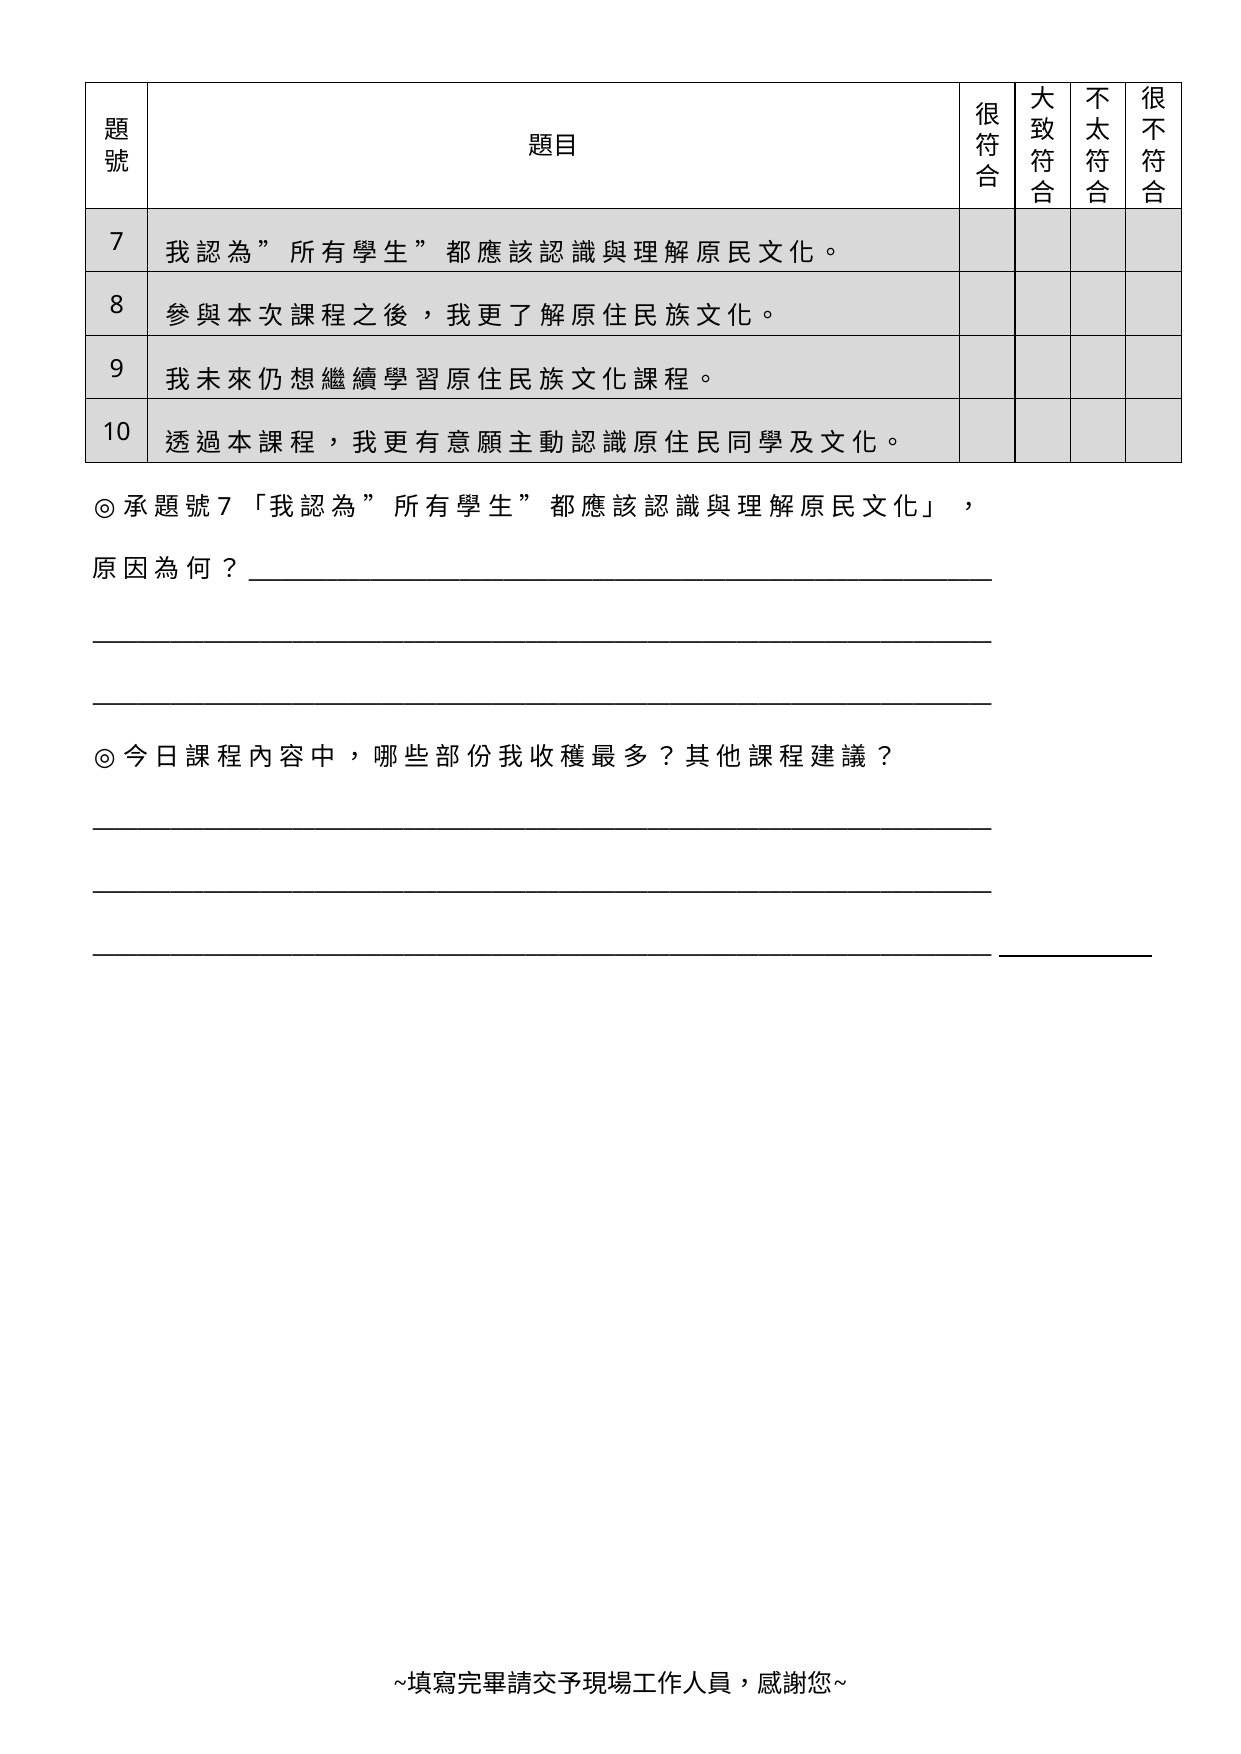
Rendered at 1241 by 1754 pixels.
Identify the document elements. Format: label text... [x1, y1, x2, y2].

text _________________________________________________________________________________ [89, 650, 1151, 713]
table_cell 參與本次課程之後，我更了解原住民族文化。 [148, 272, 959, 335]
text ◎承題號7「我認為”所有學生”都應該認識與理解原民文化」， [89, 463, 1151, 525]
table_cell [960, 209, 1014, 271]
table_header 題目 [148, 83, 959, 208]
table_cell 我未來仍想繼續學習原住民族文化課程。 [148, 336, 959, 398]
table_cell [1016, 336, 1070, 398]
text _________________________________________________________________________________ [89, 900, 1151, 963]
table_header 大致符合 [1016, 83, 1070, 208]
table_header 不太符合 [1071, 83, 1125, 208]
table_cell [1016, 399, 1070, 462]
table_cell 10 [86, 399, 147, 462]
text _________________________________________________________________________________ [89, 838, 1151, 900]
table_cell [1071, 209, 1125, 271]
table_cell [1016, 209, 1070, 271]
text ◎今日課程內容中，哪些部份我收穫最多？其他課程建議？ [89, 713, 1151, 775]
table_cell 9 [86, 336, 147, 398]
table_cell 我認為”所有學生”都應該認識與理解原民文化。 [148, 209, 959, 271]
text 原因為何？___________________________________________________________________ [89, 525, 1151, 588]
table_cell [1126, 336, 1181, 398]
table_cell [1071, 399, 1125, 462]
table_cell [1071, 336, 1125, 398]
table_cell [960, 272, 1014, 335]
table_cell [1126, 399, 1181, 462]
table_cell 透過本課程，我更有意願主動認識原住民同學及文化。 [148, 399, 959, 462]
table_header 題號 [86, 83, 147, 208]
table_header 很不符合 [1126, 83, 1181, 208]
table_cell [1126, 272, 1181, 335]
text _________________________________________________________________________________ [89, 588, 1151, 650]
text _________________________________________________________________________________ [89, 775, 1151, 838]
table_header 很 符合 [960, 83, 1014, 208]
table_cell [1126, 209, 1181, 271]
table_cell [960, 336, 1014, 398]
table_cell 7 [86, 209, 147, 271]
table_cell [1016, 272, 1070, 335]
table_cell 8 [86, 272, 147, 335]
table_cell [1071, 272, 1125, 335]
table_cell [960, 399, 1014, 462]
